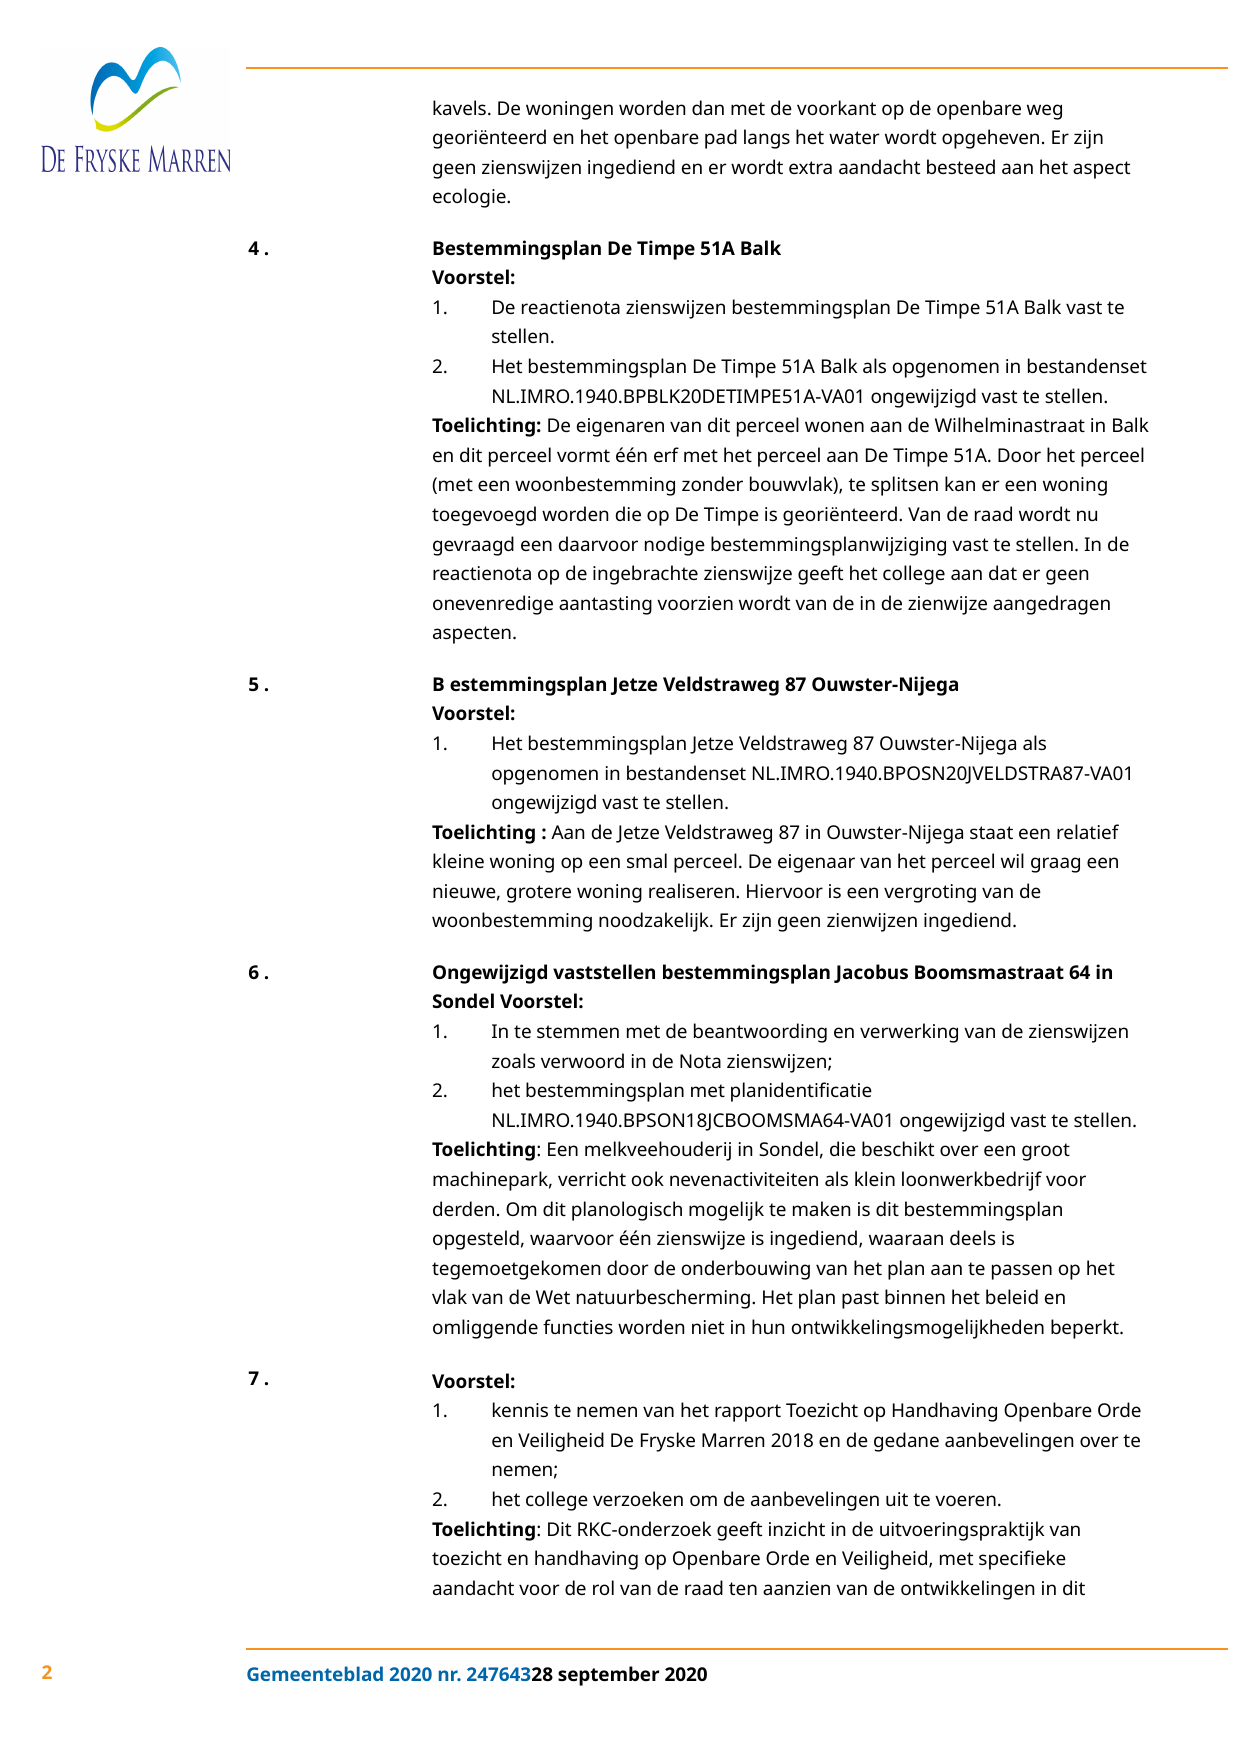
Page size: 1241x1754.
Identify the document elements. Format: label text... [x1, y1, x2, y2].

picture [41, 47, 231, 172]
table_cell 4 . [248, 235, 432, 645]
table_cell [248, 1340, 432, 1366]
table_cell Rapport n.a.v. onderzoek Toezi ch t op Handhaving Openbare Orde en Veiligheid De Fryske Marren 2018 Voorstel: kennis te nemen van het rapport Toezicht op Handhaving Openbare Orde en Veiligheid De Fryske Marren 2018 en de gedane aanbevelingen over te nemen; het college verzoeken om de aanbevelingen uit te voeren. Toelichting: Dit RKC-onderzoek geeft inzicht in de uitvoeringspraktijk van toezicht en handhaving op Openbare Orde en Veiligheid, met specifieke aandacht voor de rol van de raad ten aanzien van de ontwikkelingen in dit domein. De Conclusies en Aanbevelingen bieden het College van B&W goede aanknopingspunten voor een doorontwikkeling van ons VTH beleid, de monitoring en de sturing daarop. [432, 1366, 1152, 1601]
table_cell [432, 645, 1152, 671]
table_cell [248, 934, 432, 959]
table_cell [248, 645, 432, 671]
table_cell 7 . [248, 1366, 432, 1601]
table_cell [432, 934, 1152, 959]
table_cell Vaststellen bestemmingsplan 'Joure-Partiële Herziening Joure Wyldehoarne 3B' Voorstel: Het bestemmingsplan 'Partiële Herziening Joure - Wyldehoarne 3B' gewijzigd vast te stellen; Geen exploitatieplan vast te stellen als bedoeld in artikel 6.12 Wet ruimtelijke ordening. Toelichting: Het plangebied betreft 10 kavels voor 2-onder-1 kapwoningen aan De Wilster in Joure. Als de raad dit bestemmingsplan vaststelt, wordt het bouwvlak naar de straatzijde verplaatst met een extra strook groen voor de kavels. De woningen worden dan met de voorkant op de openbare weg georiënteerd en het openbare pad langs het water wordt opgeheven. Er zijn geen zienswijzen ingediend en er wordt extra aandacht besteed aan het aspect ecologie. [432, 95, 1152, 209]
table_cell B estemmingsplan Jetze Veldstraweg 87 Ouwster-Nijega Voorstel: Het bestemmingsplan Jetze Veldstraweg 87 Ouwster-Nijega als opgenomen in bestandenset NL.IMRO.1940.BPOSN20JVELDSTRA87-VA01 ongewijzigd vast te stellen. Toelichting : Aan de Jetze Veldstraweg 87 in Ouwster-Nijega staat een relatief kleine woning op een smal perceel. De eigenaar van het perceel wil graag een nieuwe, grotere woning realiseren. Hiervoor is een vergroting van de woonbestemming noodzakelijk. Er zijn geen zienwijzen ingediend. [432, 671, 1152, 933]
table_cell [248, 209, 432, 235]
table_cell [248, 95, 432, 209]
table_cell Bestemmingsplan De Timpe 51A Balk Voorstel: De reactienota zienswijzen bestemmingsplan De Timpe 51A Balk vast te stellen. Het bestemmingsplan De Timpe 51A Balk als opgenomen in bestandenset NL.IMRO.1940.BPBLK20DETIMPE51A-VA01 ongewijzigd vast te stellen. Toelichting: De eigenaren van dit perceel wonen aan de Wilhelminastraat in Balk en dit perceel vormt één erf met het perceel aan De Timpe 51A. Door het perceel (met een woonbestemming zonder bouwvlak), te splitsen kan er een woning toegevoegd worden die op De Timpe is georiënteerd. Van de raad wordt nu gevraagd een daarvoor nodige bestemmingsplanwijziging vast te stellen. In de reactienota op de ingebrachte zienswijze geeft het college aan dat er geen onevenredige aantasting voorzien wordt van de in de zienwijze aangedragen aspecten. [432, 235, 1152, 645]
table_cell Ongewijzigd vaststellen bestemmingsplan Jacobus Boomsmastraat 64 in Sondel Voorstel: In te stemmen met de beantwoording en verwerking van de zienswijzen zoals verwoord in de Nota zienswijzen; het bestemmingsplan met planidentificatie NL.IMRO.1940.BPSON18JCBOOMSMA64-VA01 ongewijzigd vast te stellen. Toelichting: Een melkveehouderij in Sondel, die beschikt over een groot machinepark, verricht ook nevenactiviteiten als klein loonwerkbedrijf voor derden. Om dit planologisch mogelijk te maken is dit bestemmingsplan opgesteld, waarvoor één zienswijze is ingediend, waaraan deels is tegemoetgekomen door de onderbouwing van het plan aan te passen op het vlak van de Wet natuurbescherming. Het plan past binnen het beleid en omliggende functies worden niet in hun ontwikkelingsmogelijkheden beperkt. [432, 959, 1152, 1340]
table_cell [432, 209, 1152, 235]
table_cell [432, 1340, 1152, 1366]
table_cell 5 . [248, 671, 432, 933]
table_cell 6 . [248, 959, 432, 1340]
